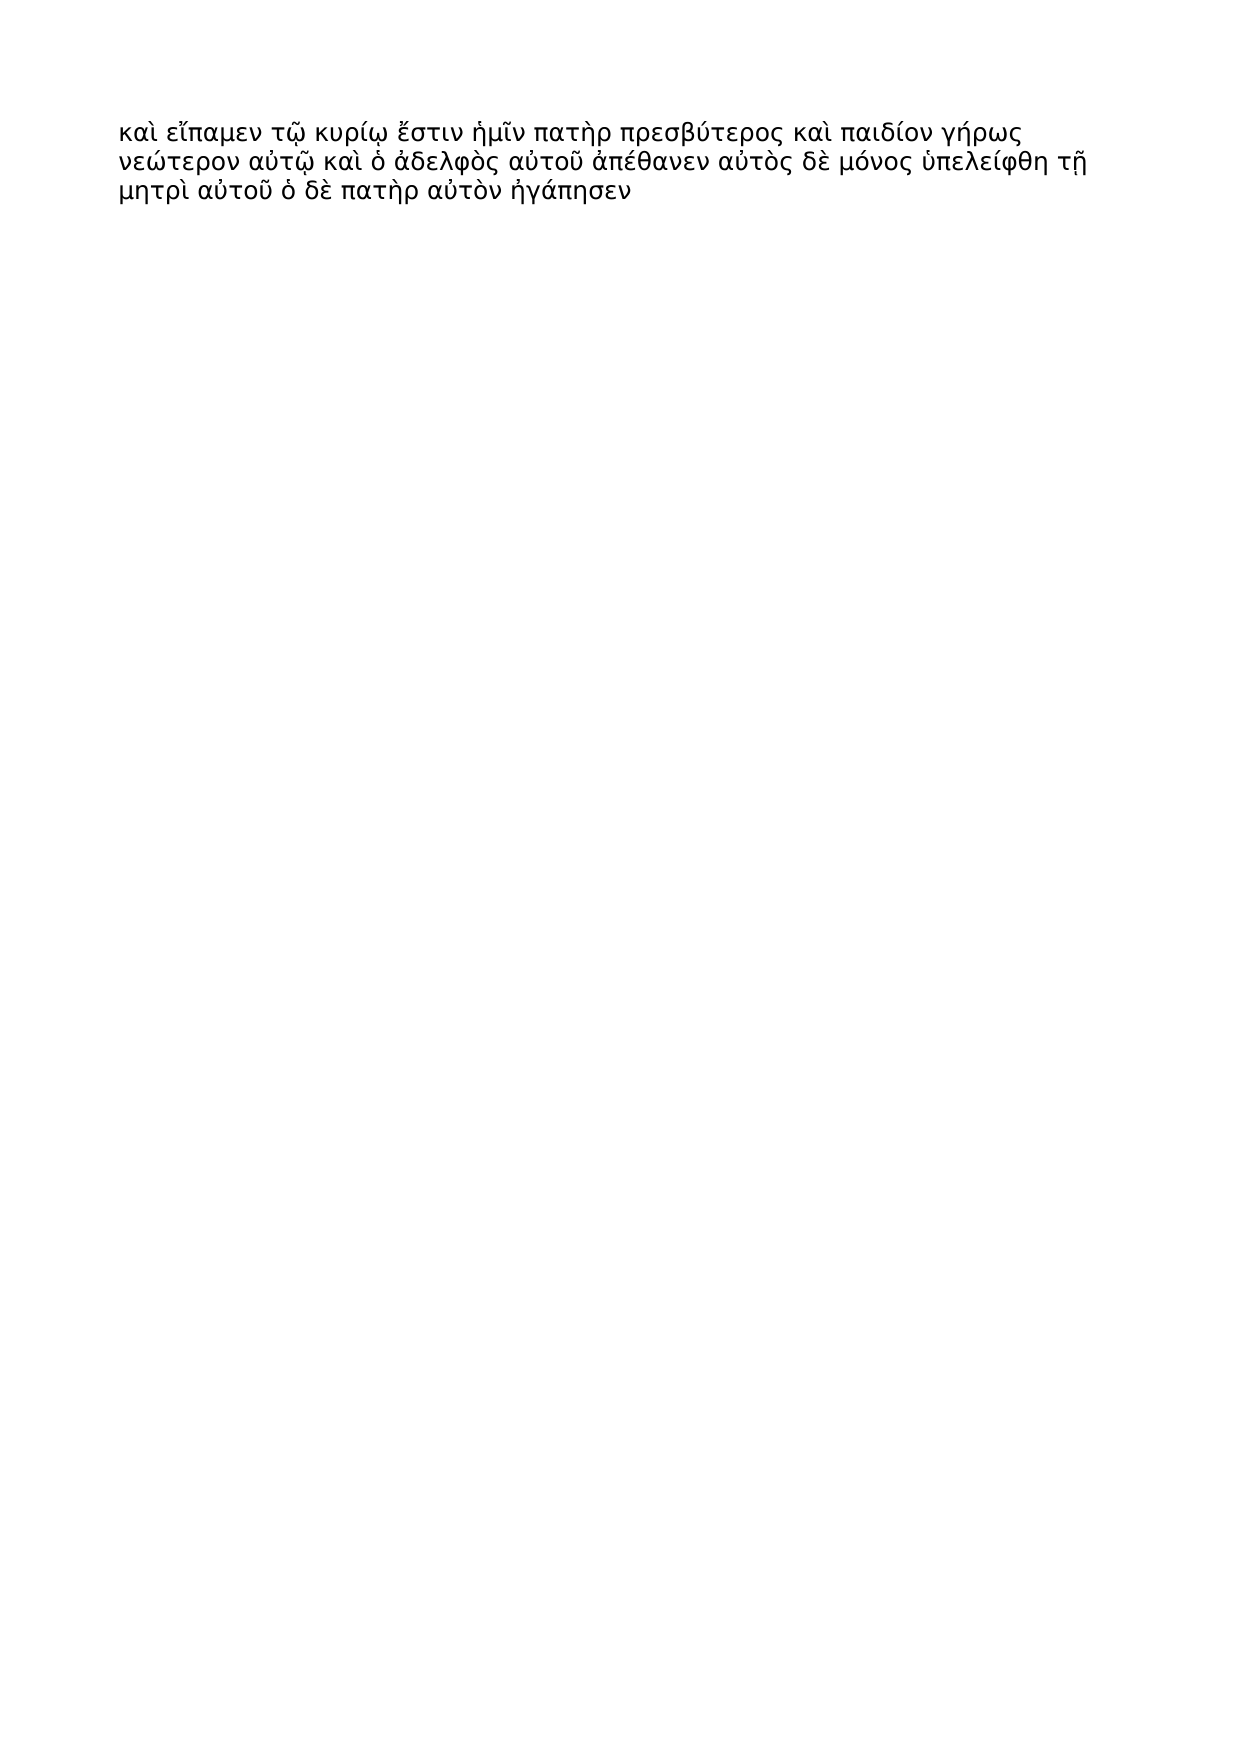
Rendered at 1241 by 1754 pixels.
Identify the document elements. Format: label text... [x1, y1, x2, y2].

text καὶ εἴπαμεν τῷ κυρίῳ ἔστιν ἡμῖν πατὴρ πρεσβύτερος καὶ παιδίον γήρως νεώτερον αὐτῷ καὶ ὁ ἀδελφὸς αὐτοῦ ἀπέθανεν αὐτὸς δὲ μόνος ὑπελείφθη τῇ μητρὶ αὐτοῦ ὁ δὲ πατὴρ αὐτὸν ἠγάπησεν [118, 118, 1122, 206]
